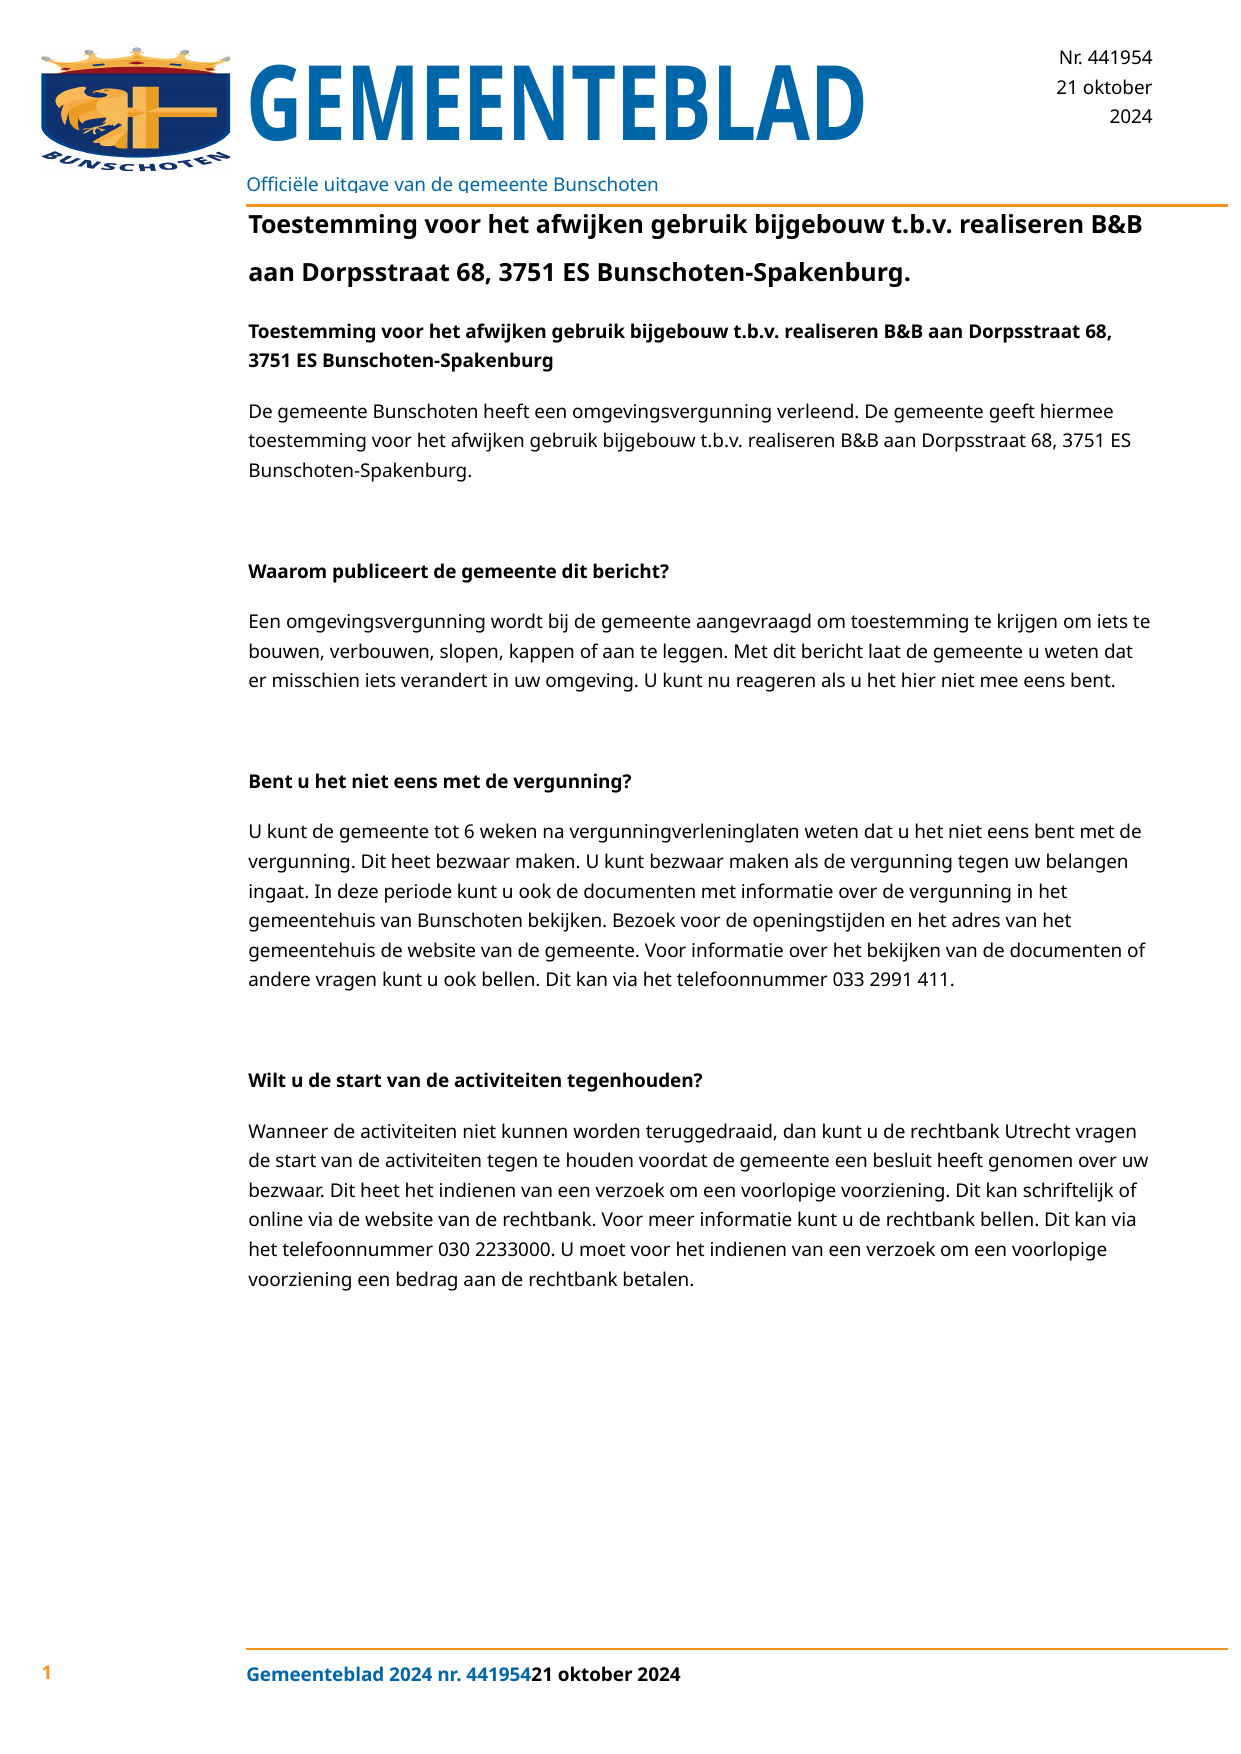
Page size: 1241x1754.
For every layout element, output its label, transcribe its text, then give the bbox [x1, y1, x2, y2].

text Toestemming voor het afwijken gebruik bijgebouw t.b.v. realiseren B&B aan Dorpsstraat 68, 3751 ES Bunschoten-Spakenburg [248, 318, 1152, 373]
text Wilt u de start van de activiteiten tegenhouden? [248, 1067, 1152, 1093]
text Wanneer de activiteiten niet kunnen worden teruggedraaid, dan kunt u de rechtbank Utrecht vragen de start van de activiteiten tegen te houden voordat de gemeente een besluit heeft genomen over uw bezwaar. Dit heet het indienen van een verzoek om een voorlopige voorziening. Dit kan schriftelijk of online via de website van de rechtbank. Voor meer informatie kunt u de rechtbank bellen. Dit kan via het telefoonnummer 030 2233000. U moet voor het indienen van een verzoek om een voorlopige voorziening een bedrag aan de rechtbank betalen. [248, 1118, 1152, 1292]
text Waarom publiceert de gemeente dit bericht? [248, 558, 1152, 584]
text U kunt de gemeente tot 6 weken na vergunningverleninglaten weten dat u het niet eens bent met de vergunning. Dit heet bezwaar maken. U kunt bezwaar maken als de vergunning tegen uw belangen ingaat. In deze periode kunt u ook de documenten met informatie over de vergunning in het gemeentehuis van Bunschoten bekijken. Bezoek voor de openingstijden en het adres van het gemeentehuis de website van de gemeente. Voor informatie over het bekijken van de documenten of andere vragen kunt u ook bellen. Dit kan via het telefoonnummer 033 2991 411. [248, 819, 1152, 992]
picture [41, 47, 231, 172]
text Toestemming voor het afwijken gebruik bijgebouw t.b.v. realiseren B&B aan Dorpsstraat 68, 3751 ES Bunschoten-Spakenburg. [248, 207, 1152, 288]
text De gemeente Bunschoten heeft een omgevingsvergunning verleend. De gemeente geeft hiermee toestemming voor het afwijken gebruik bijgebouw t.b.v. realiseren B&B aan Dorpsstraat 68, 3751 ES Bunschoten-Spakenburg. [248, 398, 1152, 483]
text Een omgevingsvergunning wordt bij de gemeente aangevraagd om toestemming te krijgen om iets te bouwen, verbouwen, slopen, kappen of aan te leggen. Met dit bericht laat de gemeente u weten dat er misschien iets verandert in uw omgeving. U kunt nu reageren als u het hier niet mee eens bent. [248, 608, 1152, 693]
text Bent u het niet eens met de vergunning? [248, 768, 1152, 794]
